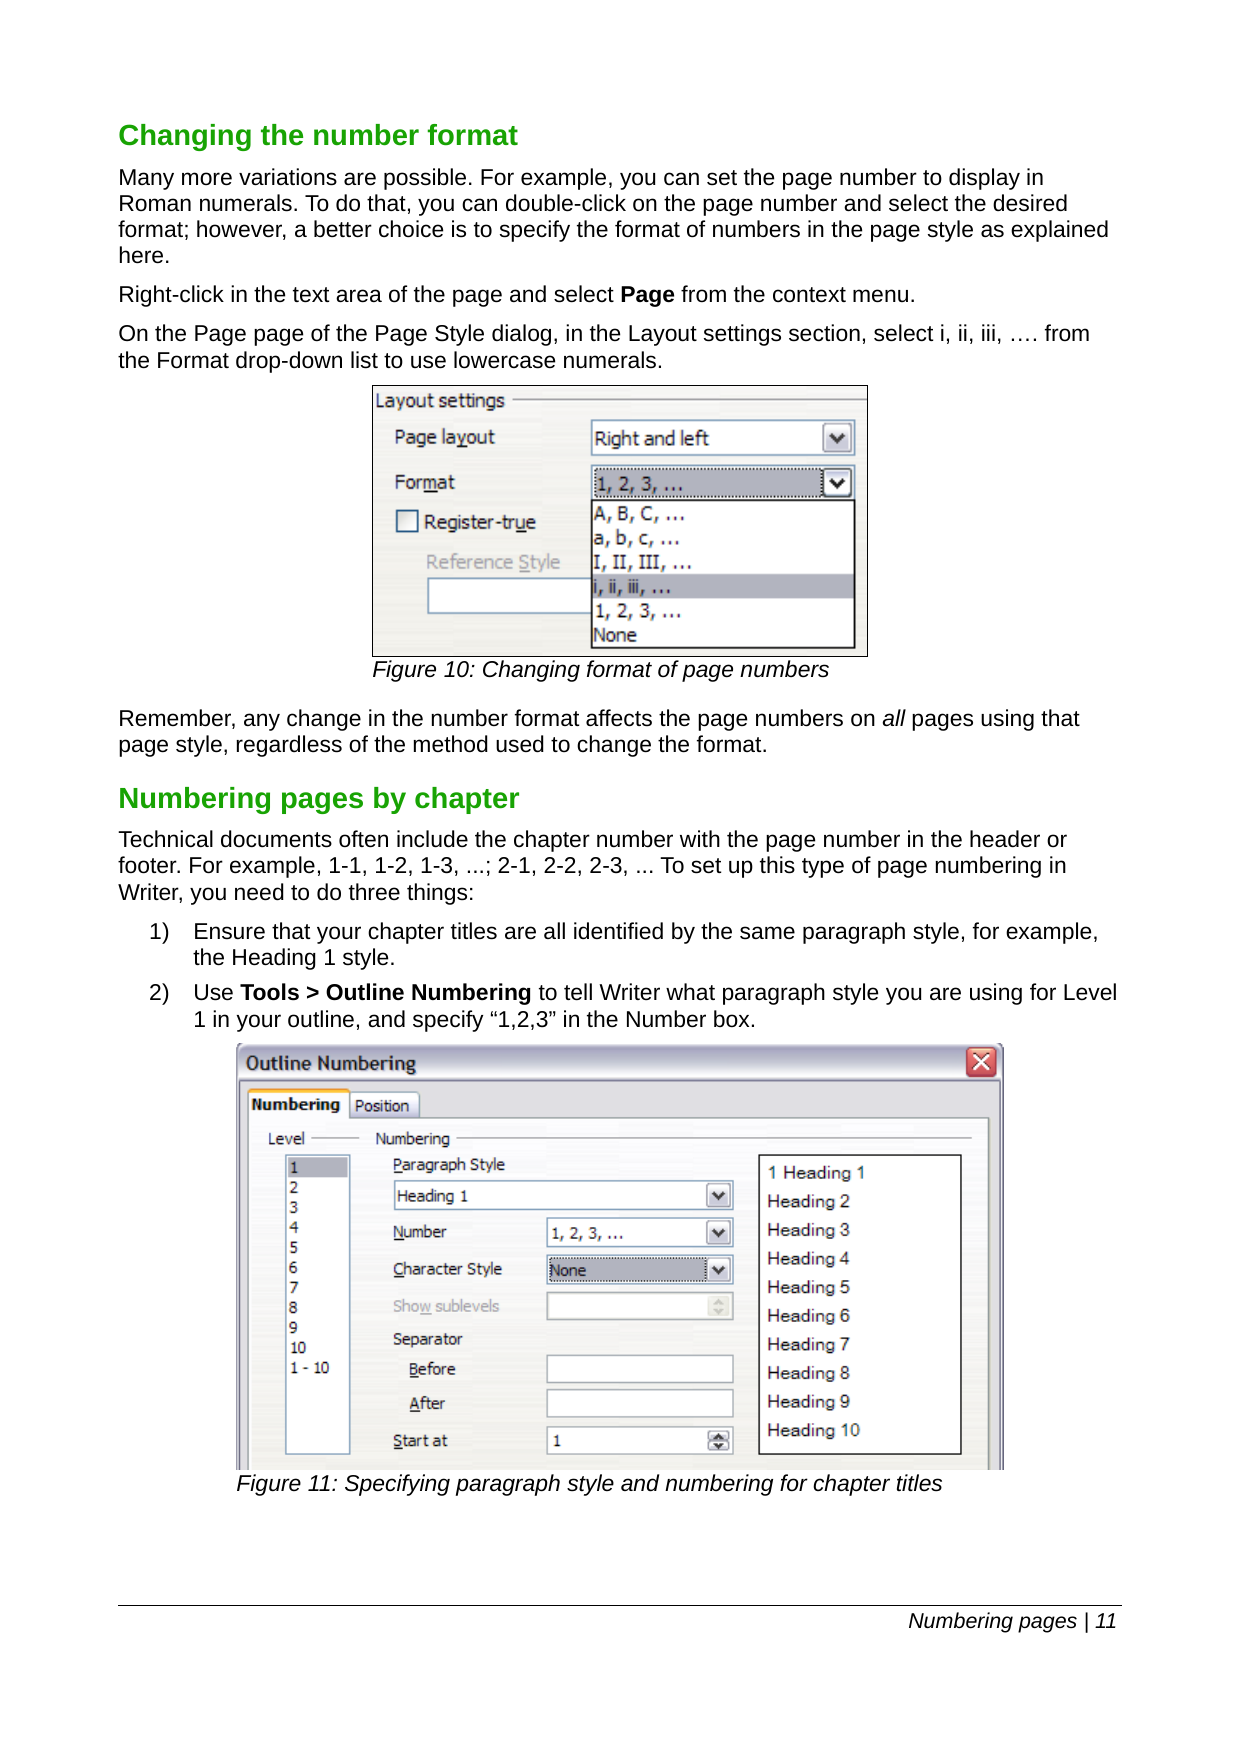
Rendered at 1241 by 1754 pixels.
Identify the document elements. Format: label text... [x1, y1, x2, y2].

text Figure 10: Changing format of page numbers [372, 657, 868, 683]
text Technical documents often include the chapter number with the page number in the header or footer. For example, 1-1, 1-2, 1-3, ...; 2-1, 2-2, 2-3, ... To set up this type of page numbering in Writer, you need to do three things: [118, 826, 1122, 905]
text Many more variations are possible. For example, you can set the page number to display in Roman numerals. To do that, you can double-click on the page number and select the desired format; however, a better choice is to specify the format of numbers in the page style as explained here. [118, 163, 1122, 269]
text Right-click in the text area of the page and select Page from the context menu. [118, 281, 1122, 308]
text On the Page page of the Page Style dialog, in the Layout settings section, select i, ii, iii, …. from the Format drop-down list to use lowercase numerals. [118, 320, 1122, 373]
text Figure 11: Specifying paragraph style and numbering for chapter titles [236, 1470, 1004, 1496]
list Ensure that your chapter titles are all identified by the same paragraph style, for example, the Heading 1 style. [169, 918, 1122, 970]
picture [373, 386, 867, 656]
subtitle Numbering pages by chapter [118, 781, 1122, 814]
text Remember, any change in the number format affects the page numbers on all pages using that page style, regardless of the method used to change the format. [118, 704, 1122, 757]
picture [236, 1043, 1004, 1470]
subtitle Changing the number format [118, 118, 1122, 152]
list Use Tools > Outline Numbering to tell Writer what paragraph style you are using for Level 1 in your outline, and specify “1,2,3” in the Number box. [169, 979, 1122, 1032]
